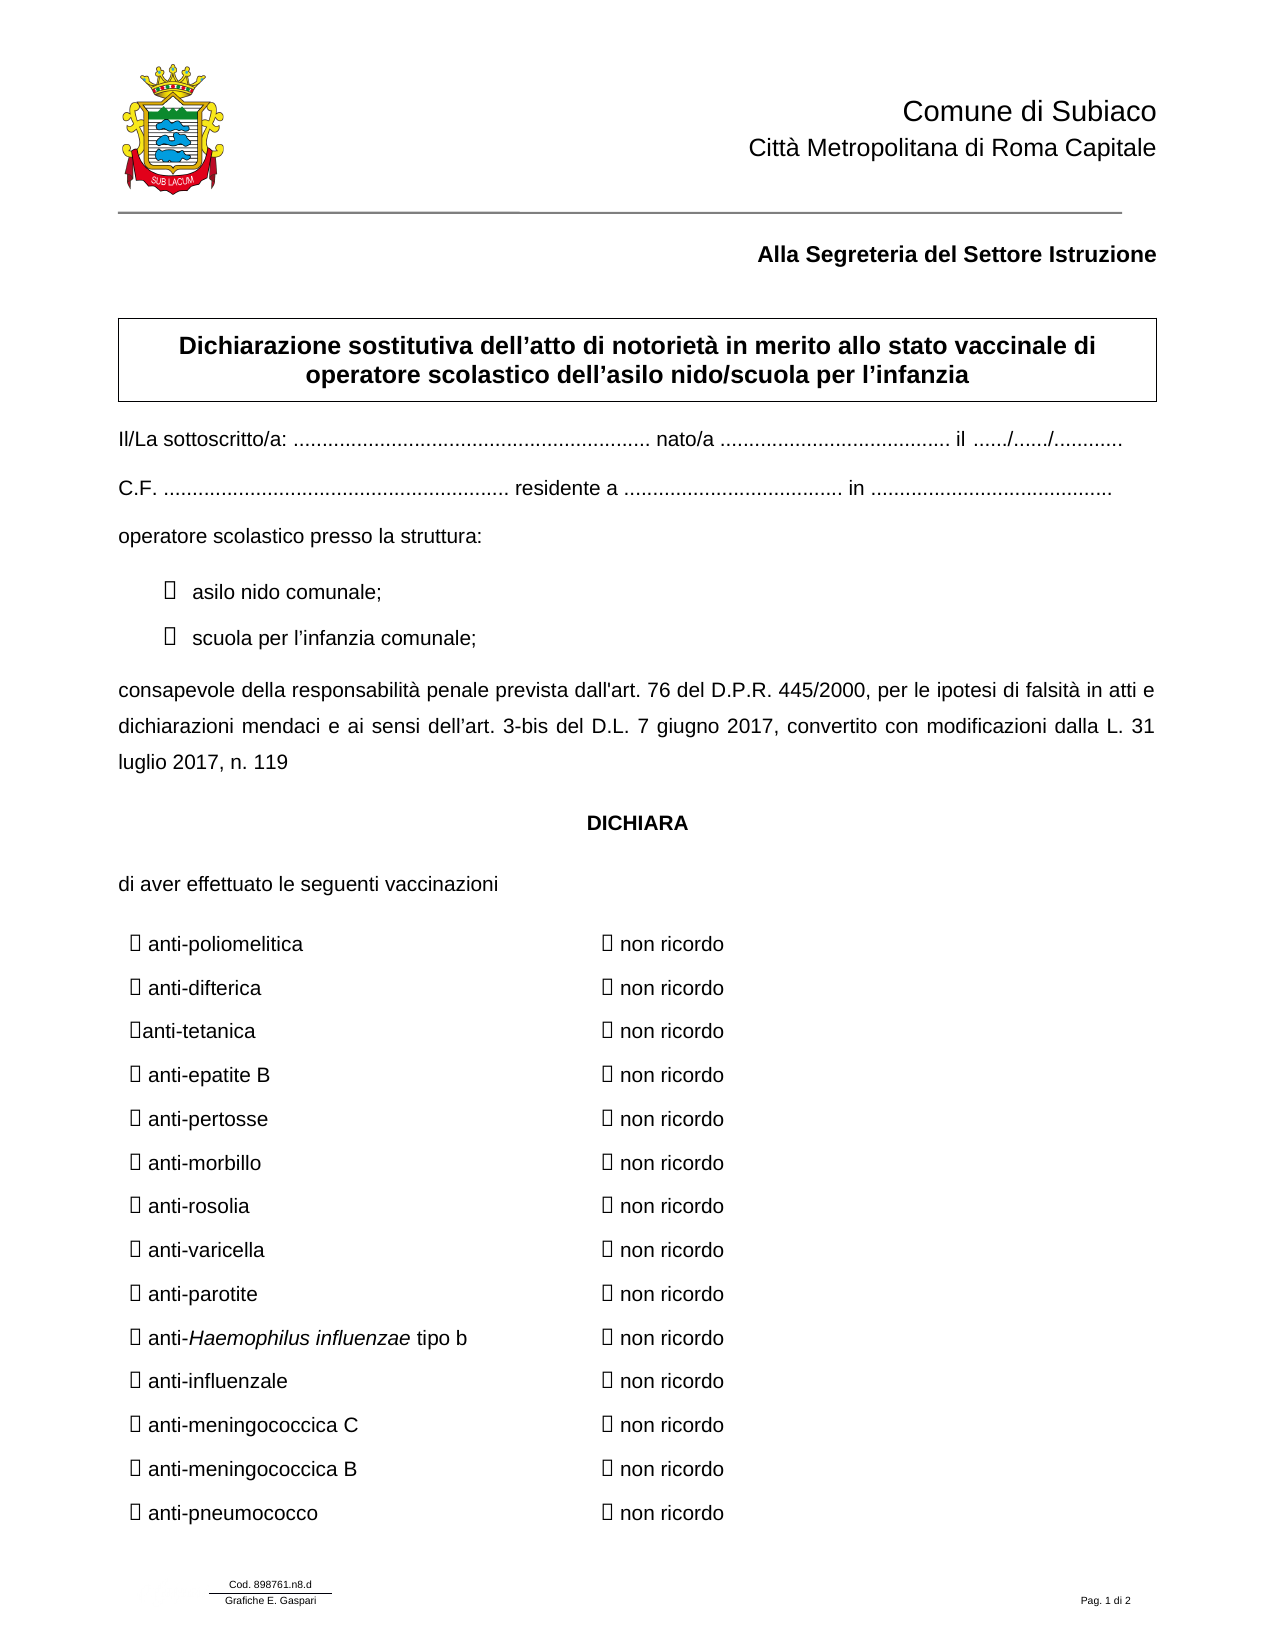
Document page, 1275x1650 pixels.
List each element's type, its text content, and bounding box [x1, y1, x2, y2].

text Alla Segreteria del Settore Istruzione [118, 241, 1157, 267]
text Comune di Subiaco [224, 94, 1157, 128]
table_cell  non ricordo [589, 1052, 1156, 1096]
table_cell  anti-influenzale [117, 1358, 589, 1402]
table_cell  non ricordo [589, 1358, 1156, 1402]
text  scuola per l’infanzia comunale; [162, 619, 1157, 653]
table_cell  anti-Haemophilus influenzae tipo b [117, 1314, 589, 1358]
table_cell  non ricordo [589, 1139, 1156, 1183]
table_header  anti-poliomelitica [117, 921, 589, 964]
table_cell  anti-pneumococco [117, 1489, 589, 1533]
text Città Metropolitana di Roma Capitale [224, 133, 1157, 162]
table_cell  anti-parotite [117, 1271, 589, 1314]
table_cell  non ricordo [589, 1227, 1156, 1271]
table_cell  anti-difterica [117, 964, 589, 1008]
table_cell  anti-meningococcica C [117, 1402, 589, 1446]
table_cell anti-tetanica [117, 1008, 589, 1052]
table_cell  non ricordo [589, 1271, 1156, 1314]
text consapevole della responsabilità penale prevista dall'art. 76 del D.P.R. 445/2000, per le ipotesi di falsità in atti e dichiarazioni mendaci e ai sensi dell’art. 3-bis del D.L. 7 giugno 2017, convertito con modificazioni dalla L. 31 luglio 2017, n. 119 [118, 678, 1157, 774]
table_cell  anti-meningococcica B [117, 1446, 589, 1489]
table_cell  non ricordo [589, 1489, 1156, 1533]
table_cell  anti-pertosse [117, 1096, 589, 1139]
table_cell  non ricordo [589, 1008, 1156, 1052]
table_cell  non ricordo [589, 1183, 1156, 1227]
text C.F. ............................................................ residente a ...................................... in .......................................... [118, 475, 1157, 499]
picture [122, 64, 224, 195]
table_cell  non ricordo [589, 1446, 1156, 1489]
text operatore scolastico presso la struttura: [118, 524, 1157, 548]
table_header Dichiarazione sostitutiva dell’atto di notorietà in merito allo stato vaccinale di operatore scolastico dell’asilo nido/scuola per l’infanzia [119, 319, 1156, 401]
text DICHIARA [118, 811, 1157, 835]
table_header  non ricordo [589, 921, 1156, 964]
table_cell  non ricordo [589, 1402, 1156, 1446]
text di aver effettuato le seguenti vaccinazioni [118, 872, 1157, 896]
table_cell  anti-varicella [117, 1227, 589, 1271]
table_cell  anti-epatite B [117, 1052, 589, 1096]
table_cell  anti-rosolia [117, 1183, 589, 1227]
table_cell  non ricordo [589, 1314, 1156, 1358]
table_cell  anti-morbillo [117, 1139, 589, 1183]
text  asilo nido comunale; [162, 572, 1157, 606]
text Il/La sottoscritto/a: .............................................................. nato/a ........................................ il ....../....../............ [118, 427, 1157, 451]
table_cell  non ricordo [589, 964, 1156, 1008]
table_cell  non ricordo [589, 1096, 1156, 1139]
